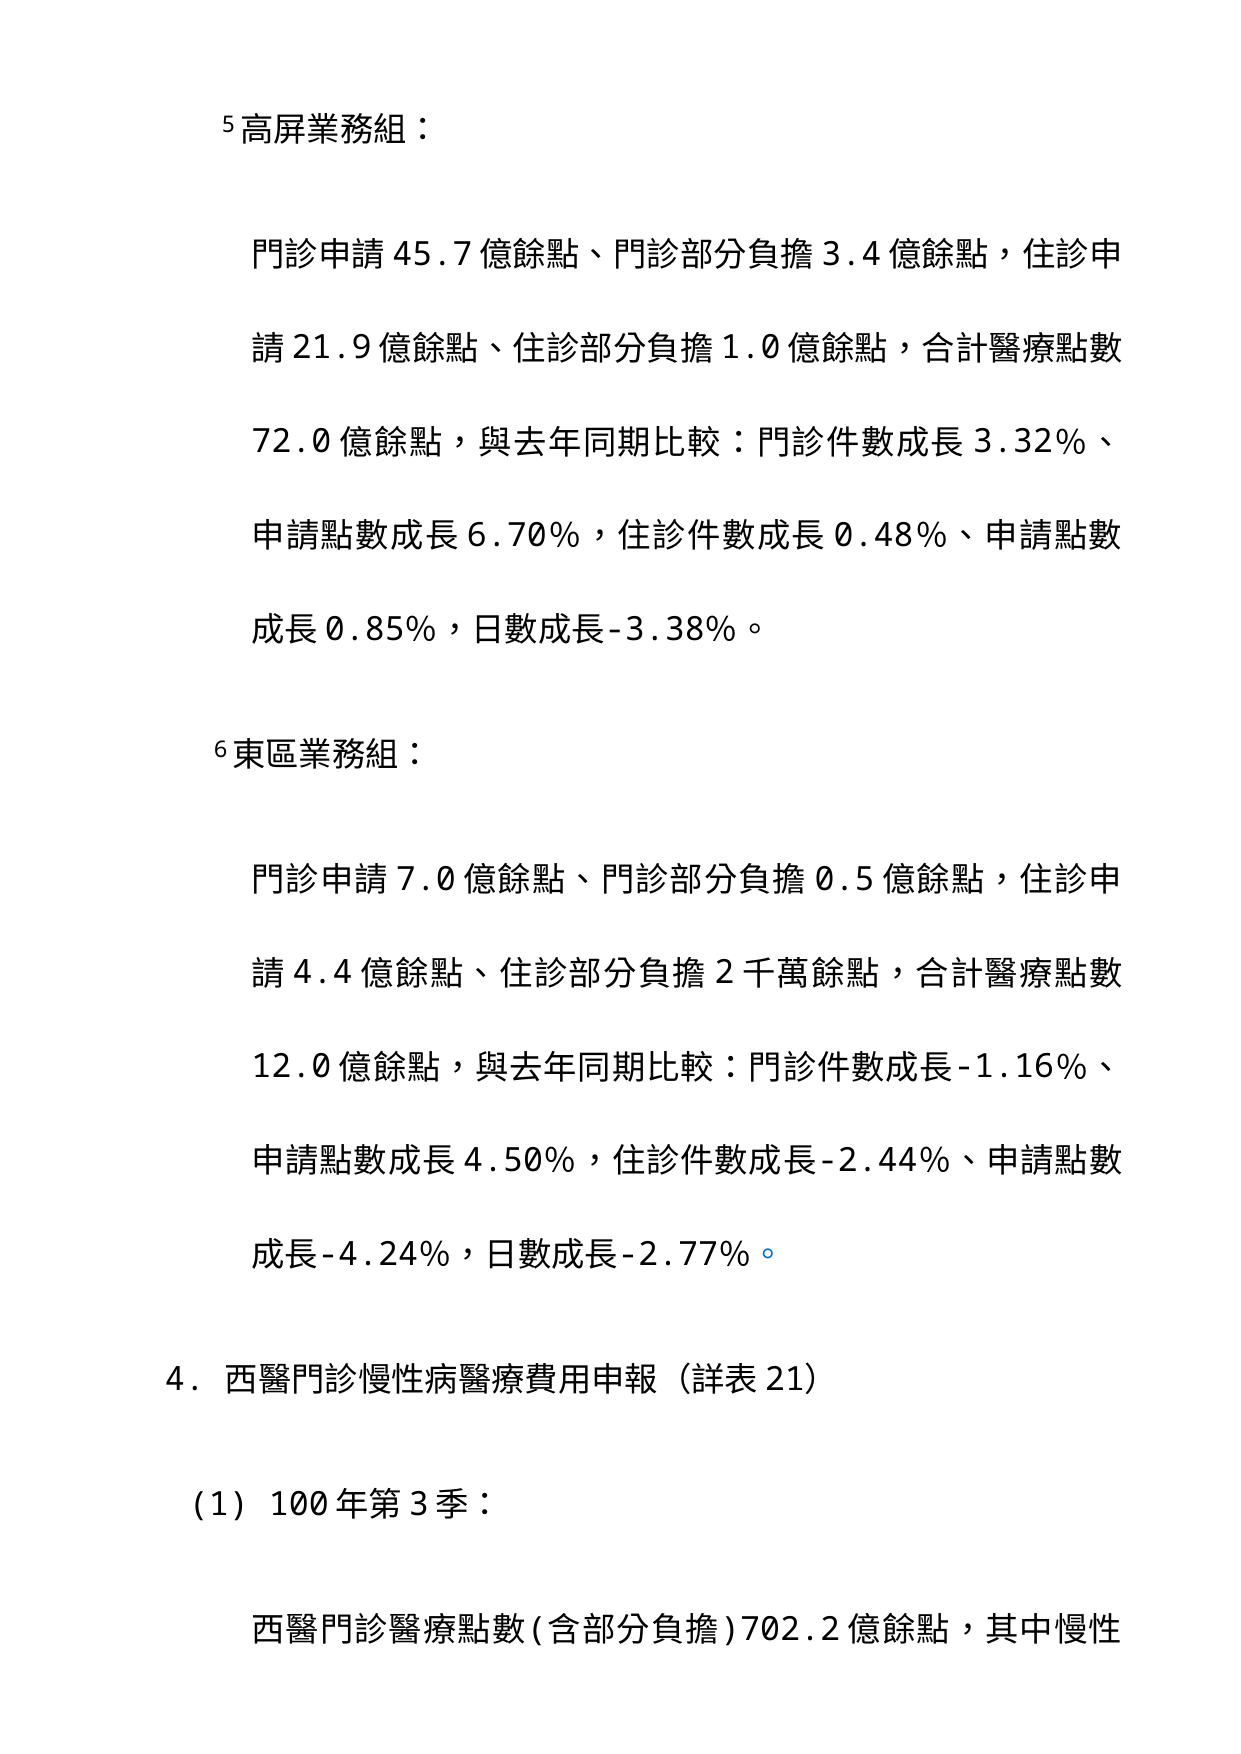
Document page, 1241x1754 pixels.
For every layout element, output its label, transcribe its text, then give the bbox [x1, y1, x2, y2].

text 5高屏業務組： [214, 85, 1122, 148]
text 門診申請45.7億餘點、門診部分負擔3.4億餘點，住診申請21.9億餘點、住診部分負擔1.0億餘點，合計醫療點數72.0億餘點，與去年同期比較：門診件數成長3.32％、申請點數成長6.70％，住診件數成長0.48％、申請點數成長0.85％，日數成長-3.38％。 [251, 210, 1122, 648]
text 門診申請7.0億餘點、門診部分負擔0.5億餘點，住診申請4.4億餘點、住診部分負擔2千萬餘點，合計醫療點數12.0億餘點，與去年同期比較：門診件數成長-1.16％、申請點數成長4.50％，住診件數成長-2.44％、申請點數成長-4.24％，日數成長-2.77％。 [251, 835, 1122, 1273]
text (1) 100年第3季： [189, 1460, 1122, 1523]
text 西醫門診醫療點數(含部分負擔)702.2億餘點，其中慢性 [251, 1585, 1122, 1648]
text 6東區業務組： [214, 710, 1122, 773]
text 4. 西醫門診慢性病醫療費用申報（詳表21） [164, 1335, 1122, 1398]
